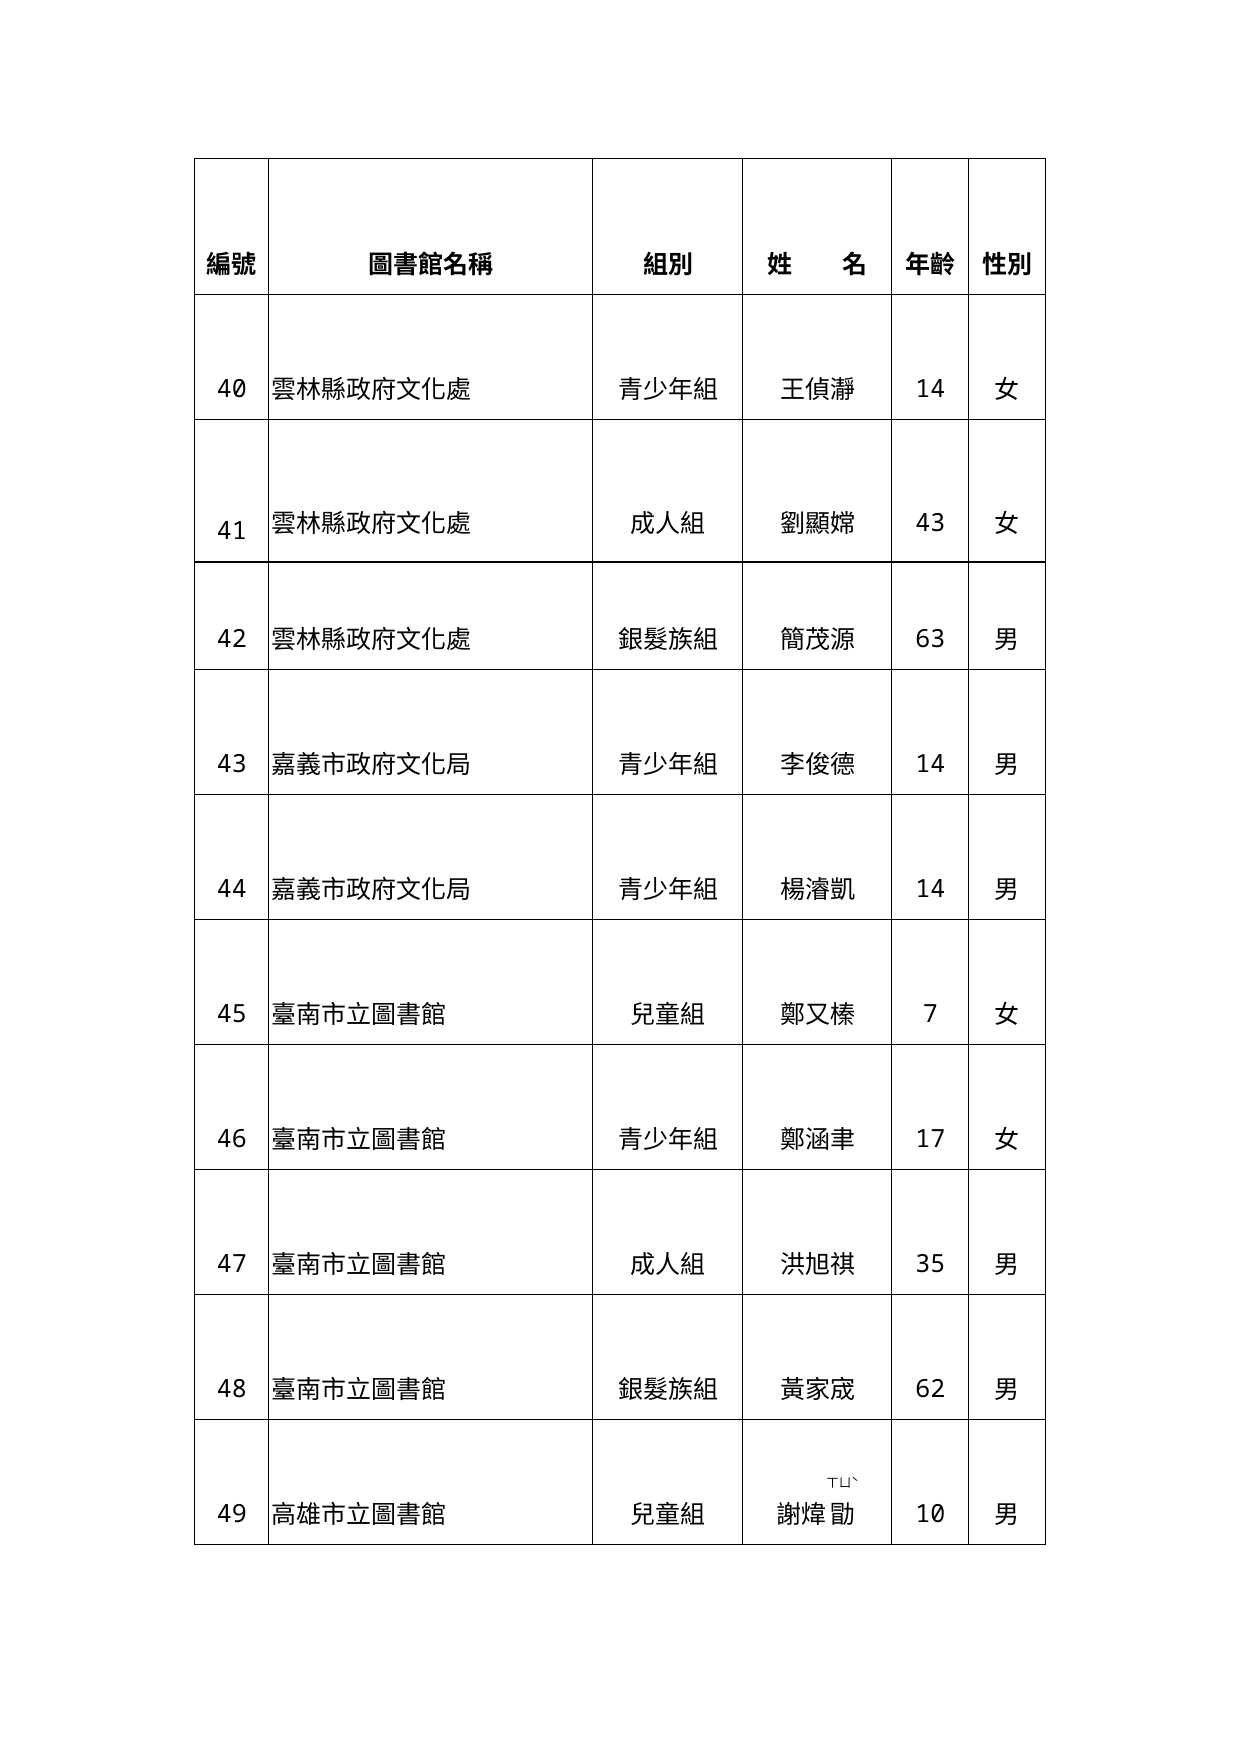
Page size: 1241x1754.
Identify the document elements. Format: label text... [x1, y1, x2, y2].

table_cell 7 [892, 920, 968, 1044]
table_cell 43 [892, 420, 968, 561]
table_cell 簡茂源 [743, 563, 891, 669]
table_cell 臺南市立圖書館 [269, 920, 592, 1044]
table_cell 40 [195, 295, 268, 419]
table_cell 鄭涵聿 [743, 1045, 891, 1169]
table_cell 劉顯嫦 [743, 420, 891, 561]
table_cell 青少年組 [593, 295, 742, 419]
table_cell 41 [195, 420, 268, 561]
table_header 組別 [593, 159, 742, 294]
table_cell 兒童組 [593, 1420, 742, 1544]
table_cell 嘉義市政府文化局 [269, 795, 592, 919]
table_cell 成人組 [593, 420, 742, 561]
table_cell 臺南市立圖書館 [269, 1170, 592, 1294]
table_header 性別 [969, 159, 1045, 294]
table_cell 17 [892, 1045, 968, 1169]
table_cell 女 [969, 420, 1045, 561]
table_cell 成人組 [593, 1170, 742, 1294]
table_cell 44 [195, 795, 268, 919]
table_cell 女 [969, 920, 1045, 1044]
table_cell 臺南市立圖書館 [269, 1045, 592, 1169]
table_cell 42 [195, 563, 268, 669]
table_cell 青少年組 [593, 1045, 742, 1169]
table_cell 47 [195, 1170, 268, 1294]
table_cell 高雄市立圖書館 [269, 1420, 592, 1544]
table_cell 雲林縣政府文化處 [269, 563, 592, 669]
table_cell 35 [892, 1170, 968, 1294]
table_header 姓 名 [743, 159, 891, 294]
table_cell 鄭又榛 [743, 920, 891, 1044]
table_cell 女 [969, 295, 1045, 419]
table_cell 楊濬凱 [743, 795, 891, 919]
table_cell 14 [892, 795, 968, 919]
table_cell 46 [195, 1045, 268, 1169]
table_header 年齡 [892, 159, 968, 294]
table_cell 洪旭祺 [743, 1170, 891, 1294]
table_cell 48 [195, 1295, 268, 1419]
table_cell 男 [969, 1295, 1045, 1419]
table_cell 雲林縣政府文化處 [269, 295, 592, 419]
table_cell 銀髮族組 [593, 563, 742, 669]
table_cell 男 [969, 1170, 1045, 1294]
table_cell 男 [969, 563, 1045, 669]
table_cell 49 [195, 1420, 268, 1544]
table_cell 青少年組 [593, 795, 742, 919]
table_cell 王偵瀞 [743, 295, 891, 419]
table_cell 14 [892, 295, 968, 419]
table_cell 謝煒勖ㄒㄩˋ [743, 1420, 891, 1544]
table_cell 李俊德 [743, 670, 891, 794]
table_cell 銀髮族組 [593, 1295, 742, 1419]
table_cell 女 [969, 1045, 1045, 1169]
table_header 編號 [195, 159, 268, 294]
table_cell 10 [892, 1420, 968, 1544]
table_header 圖書館名稱 [269, 159, 592, 294]
table_cell 男 [969, 670, 1045, 794]
table_cell 男 [969, 1420, 1045, 1544]
table_cell 兒童組 [593, 920, 742, 1044]
table_cell 63 [892, 563, 968, 669]
table_cell 45 [195, 920, 268, 1044]
table_cell 男 [969, 795, 1045, 919]
table_cell 臺南市立圖書館 [269, 1295, 592, 1419]
table_cell 雲林縣政府文化處 [269, 420, 592, 561]
table_cell 14 [892, 670, 968, 794]
table_cell 62 [892, 1295, 968, 1419]
table_cell 嘉義市政府文化局 [269, 670, 592, 794]
table_cell 黃家宬 [743, 1295, 891, 1419]
table_cell 43 [195, 670, 268, 794]
table_cell 青少年組 [593, 670, 742, 794]
